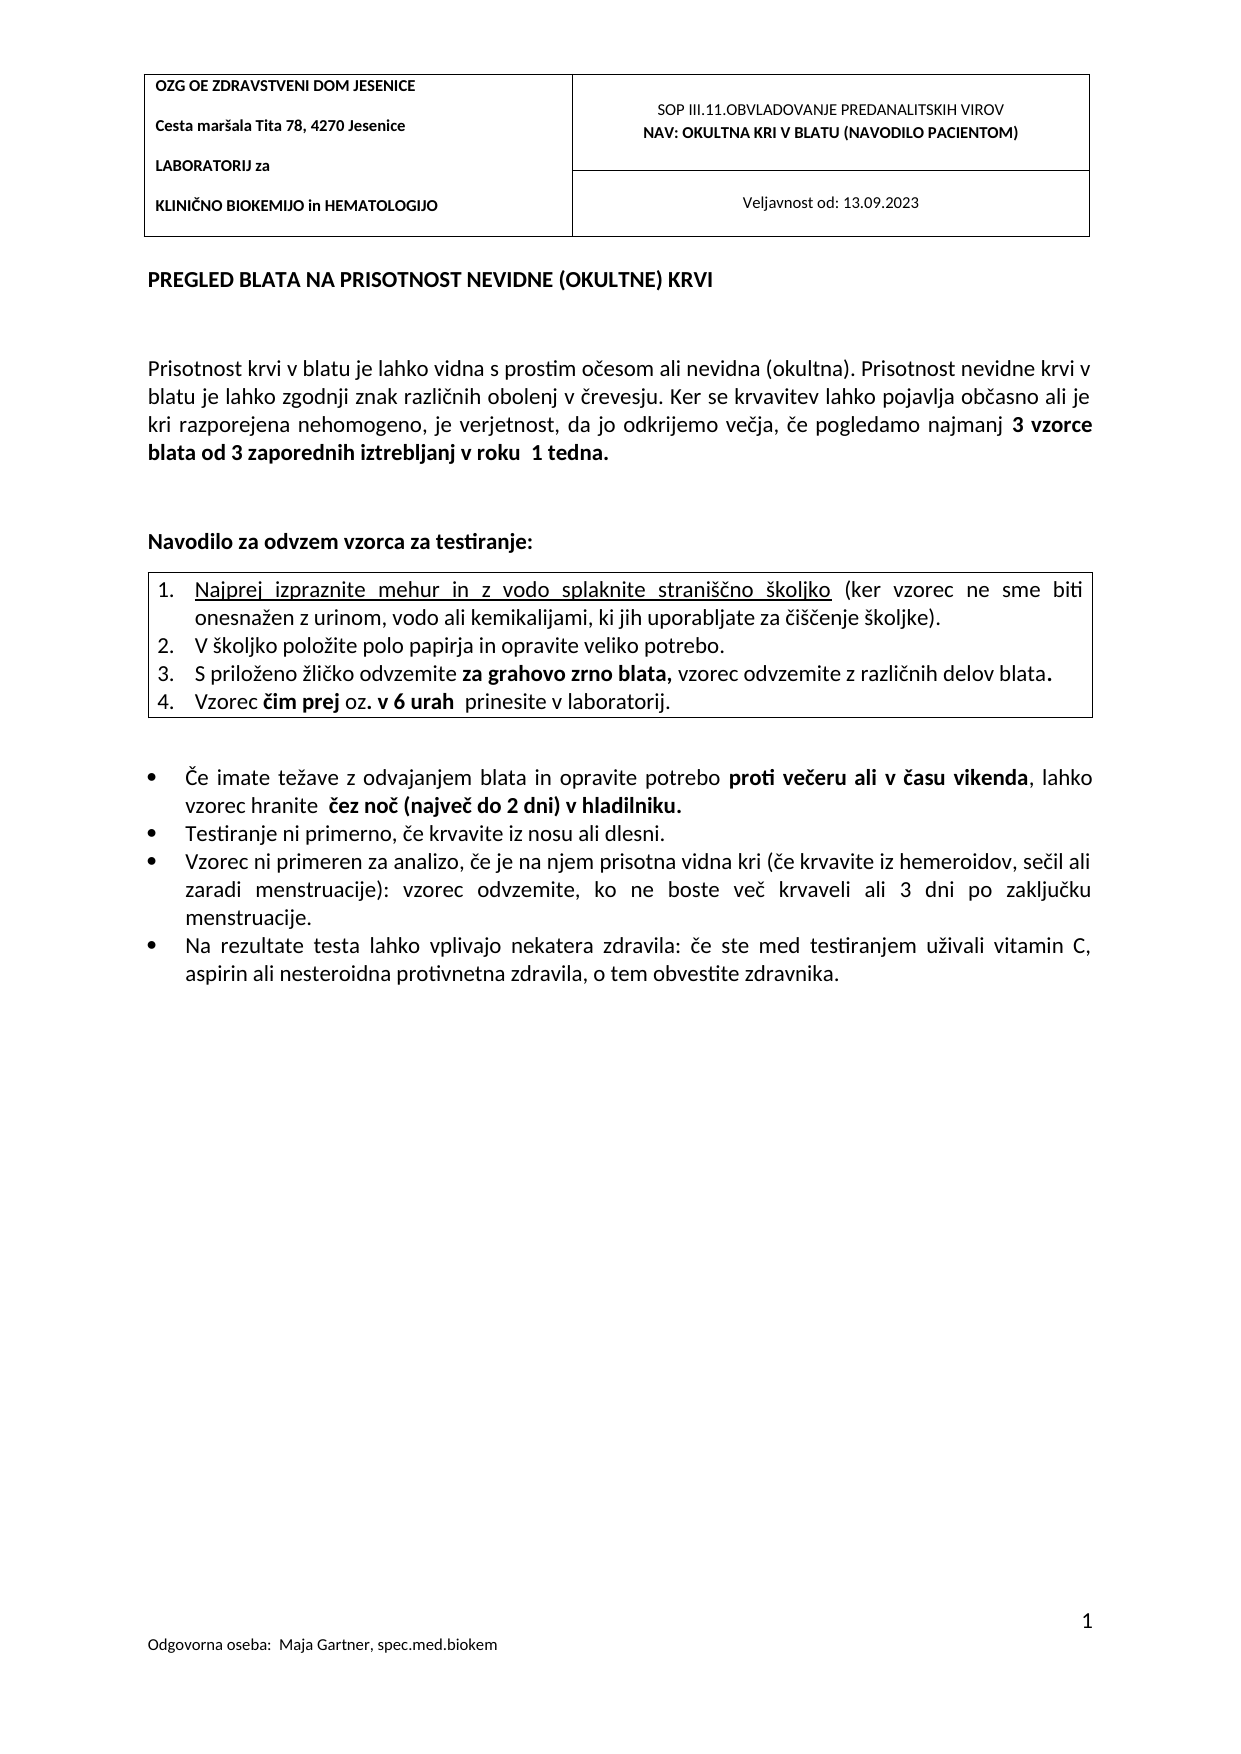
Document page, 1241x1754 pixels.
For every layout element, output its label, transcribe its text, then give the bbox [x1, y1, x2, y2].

list Testiranje ni primerno, če krvavite iz nosu ali dlesni. [148, 819, 1093, 847]
list Vzorec čim prej oz. v 6 urah prinesite v laboratorij. [149, 684, 1092, 717]
text Navodilo za odvzem vzorca za testiranje: [148, 527, 1093, 556]
text PREGLED BLATA NA PRISOTNOST NEVIDNE (OKULTNE) KRVI [148, 265, 1093, 293]
list Na rezultate testa lahko vplivajo nekatera zdravila: če ste med testiranjem uživali vitamin C, aspirin ali nesteroidna protivnetna zdravila, o tem obvestite zdravnika. [148, 931, 1093, 987]
list Najprej izpraznite mehur in z vodo splaknite straniščno školjko (ker vzorec ne sme biti onesnažen z urinom, vodo ali kemikalijami, ki jih uporabljate za čiščenje školjke). [149, 573, 1092, 628]
list Če imate težave z odvajanjem blata in opravite potrebo proti večeru ali v času vikenda, lahko vzorec hranite čez noč (največ do 2 dni) v hladilniku. [148, 763, 1093, 819]
list V školjko položite polo papirja in opravite veliko potrebo. [149, 628, 1092, 656]
list S priloženo žličko odvzemite za grahovo zrno blata, vzorec odvzemite z različnih delov blata. [149, 656, 1092, 684]
text Prisotnost krvi v blatu je lahko vidna s prostim očesom ali nevidna (okultna). Prisotnost nevidne krvi v blatu je lahko zgodnji znak različnih obolenj v črevesju. Ker se krvavitev lahko pojavlja občasno ali je kri razporejena nehomogeno, je verjetnost, da jo odkrijemo večja, če pogledamo najmanj 3 vzorce blata od 3 zaporednih iztrebljanj v roku 1 tedna. [148, 354, 1093, 466]
list Vzorec ni primeren za analizo, če je na njem prisotna vidna kri (če krvavite iz hemeroidov, sečil ali zaradi menstruacije): vzorec odvzemite, ko ne boste več krvaveli ali 3 dni po zaključku menstruacije. [148, 847, 1093, 931]
